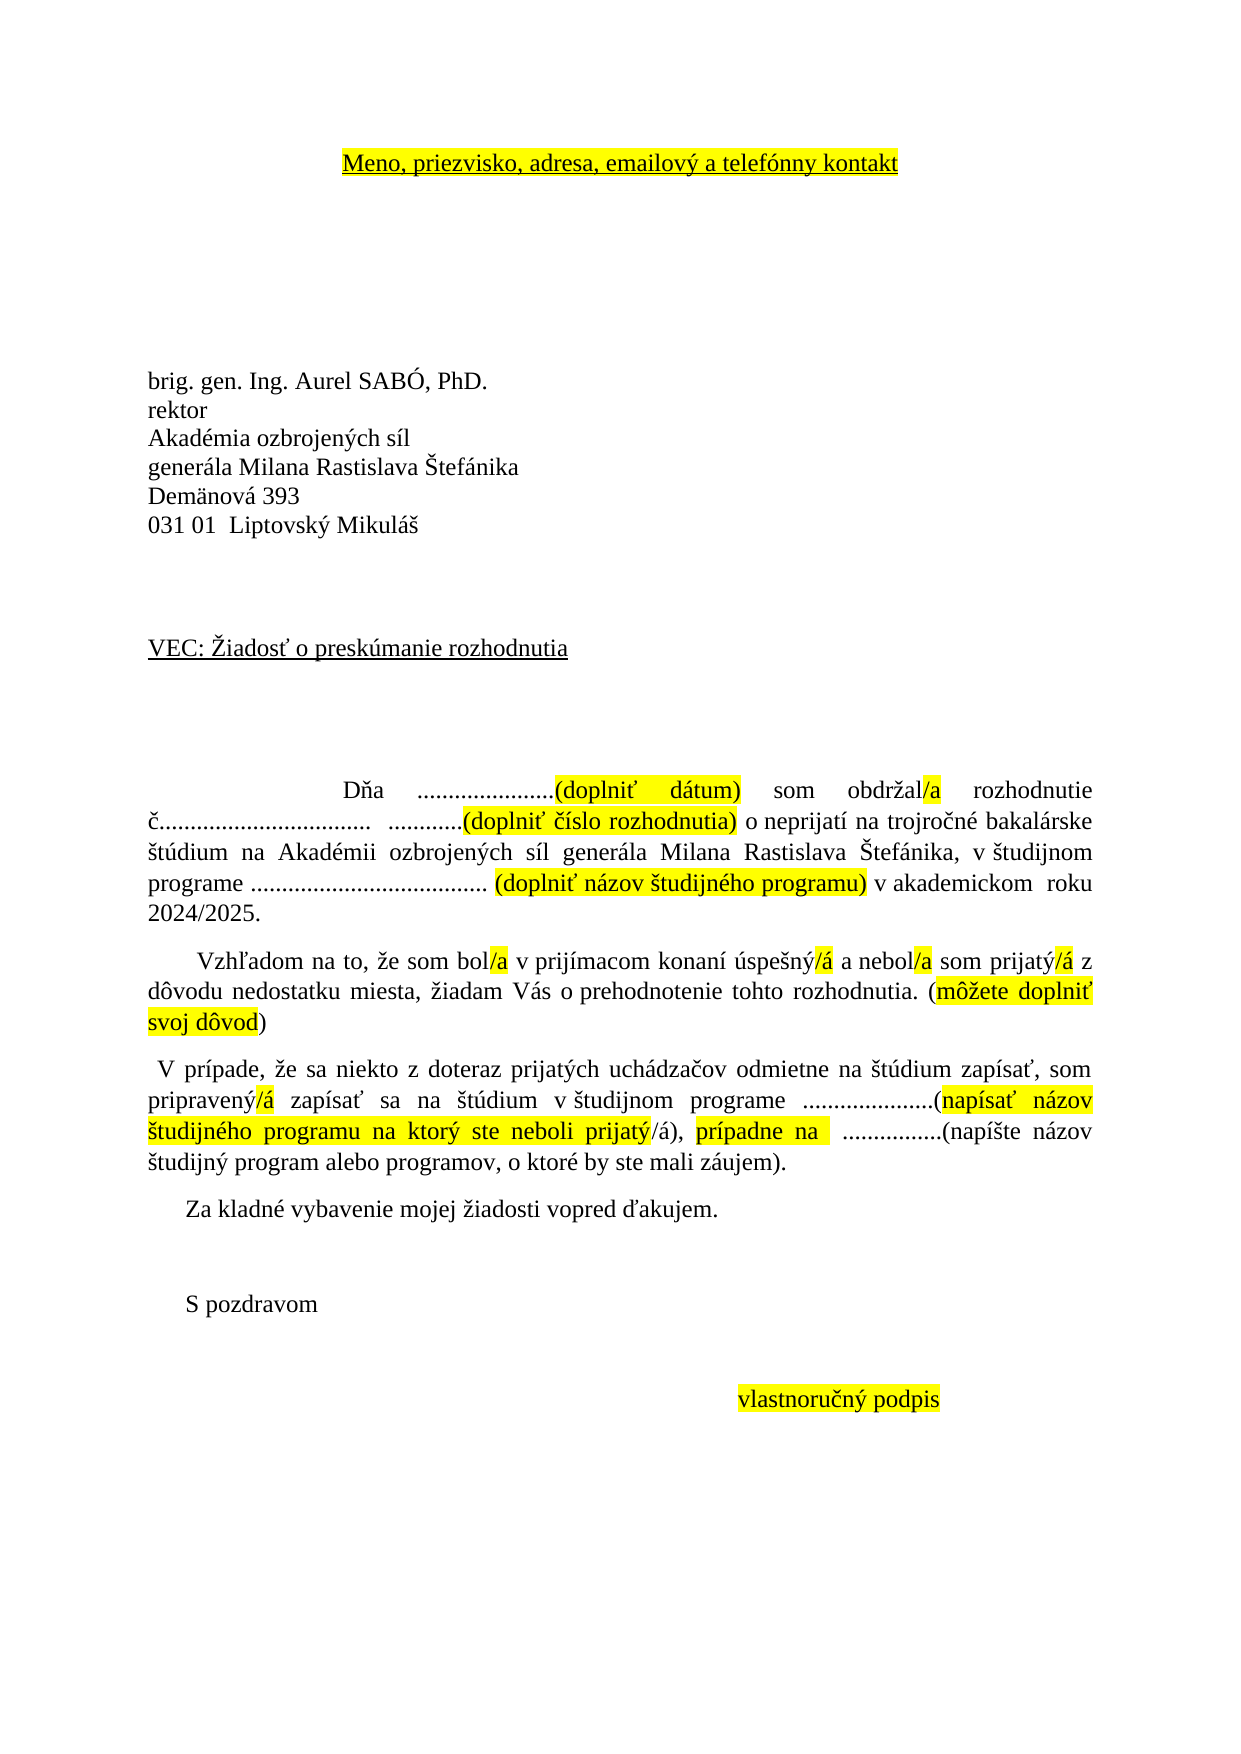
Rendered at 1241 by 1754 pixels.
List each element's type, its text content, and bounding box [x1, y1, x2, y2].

text Vzhľadom na to, že som bol/a v prijímacom konaní úspešný/á a nebol/a som prijatý/á z dôvodu nedostatku miesta, žiadam Vás o prehodnotenie tohto rozhodnutia. (môžete doplniť svoj dôvod) [148, 946, 1093, 1036]
text generála Milana Rastislava Štefánika [148, 452, 1093, 481]
text brig. gen. Ing. Aurel SABÓ, PhD. [148, 366, 1093, 395]
text 031 01 Liptovský Mikuláš [148, 510, 1093, 538]
text S pozdravom [148, 1289, 1093, 1318]
text V prípade, že sa niekto z doteraz prijatých uchádzačov odmietne na štúdium zapísať, som pripravený/á zapísať sa na štúdium v študijnom programe .....................(napísať názov študijného programu na ktorý ste neboli prijatý/á), prípadne na ................(napíšte názov študijný program alebo programov, o ktoré by ste mali záujem). [148, 1054, 1093, 1176]
text Meno, priezvisko, adresa, emailový a telefónny kontakt [148, 148, 1093, 176]
text rektor [148, 395, 1093, 423]
text vlastnoručný podpis [664, 1384, 1093, 1412]
text Akadémia ozbrojených síl [148, 423, 1093, 452]
text Demänová 393 [148, 481, 1093, 510]
text Dňa ......................(doplniť dátum) som obdržal/a rozhodnutie č.................................. ............(doplniť číslo rozhodnutia) o neprijatí na trojročné bakalárske štúdium na Akadémii ozbrojených síl generála Milana Rastislava Štefánika, v študijnom programe ...................................... (doplniť názov študijného programu) v akademickom roku 2024/2025. [148, 775, 1093, 927]
text VEC: Žiadosť o preskúmanie rozhodnutia [148, 633, 1093, 662]
text Za kladné vybavenie mojej žiadosti vopred ďakujem. [148, 1194, 1093, 1223]
